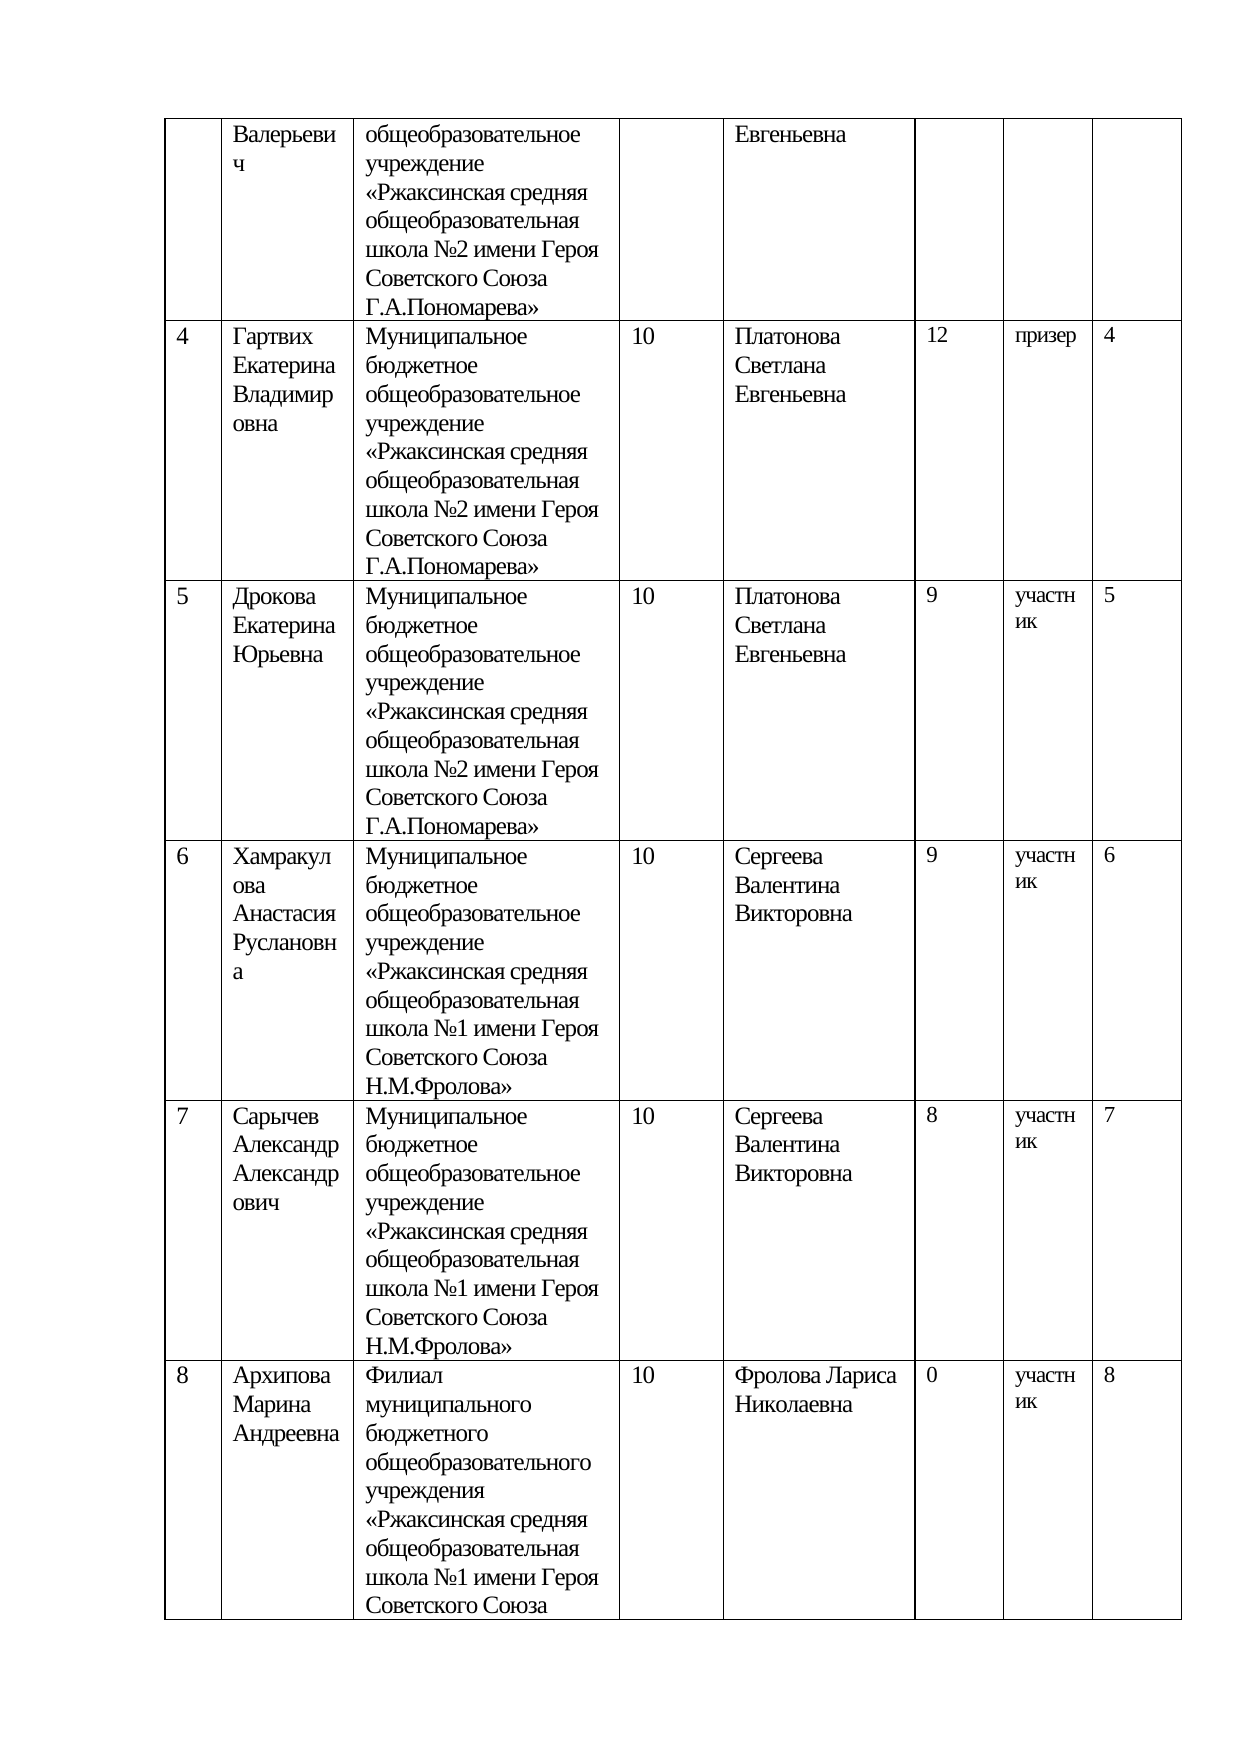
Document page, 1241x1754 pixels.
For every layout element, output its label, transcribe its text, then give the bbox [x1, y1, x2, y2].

table_cell Муниципальное бюджетное общеобразовательное учреждение «Ржаксинская средняя общеобразовательная школа №2 имени Героя Советского Союза Г.А.Пономарева» [354, 581, 619, 840]
table_cell [620, 119, 723, 320]
table_cell Гартвих Екатерина Владимировна [222, 321, 353, 580]
table_cell Муниципальное бюджетное общеобразовательное учреждение «Ржаксинская средняя общеобразовательная школа №2 имени Героя Советского Союза Г.А.Пономарева» [354, 321, 619, 580]
table_cell участник [1004, 1361, 1092, 1619]
table_cell 4 [166, 321, 221, 580]
table_cell [1093, 119, 1181, 320]
table_cell 5 [1093, 581, 1181, 840]
table_cell 0 [916, 1361, 1003, 1619]
table_cell Платонова Светлана Евгеньевна [724, 321, 914, 580]
table_cell 4 [1093, 321, 1181, 580]
table_cell 8 [916, 1101, 1003, 1359]
table_cell [916, 119, 1003, 320]
table_cell Платонова Светлана Евгеньевна [724, 581, 914, 840]
table_cell 10 [620, 581, 723, 840]
table_cell Хамракулова Анастасия Руслановна [222, 841, 353, 1100]
table_cell [1004, 119, 1092, 320]
table_cell общеобразовательное учреждение «Ржаксинская средняя общеобразовательная школа №2 имени Героя Советского Союза Г.А.Пономарева» [354, 119, 619, 320]
table_cell участник [1004, 841, 1092, 1100]
table_cell 10 [620, 1101, 723, 1359]
table_cell Валерьевич [222, 119, 353, 320]
table_cell [166, 119, 221, 320]
table_cell 9 [916, 581, 1003, 840]
table_cell Муниципальное бюджетное общеобразовательное учреждение «Ржаксинская средняя общеобразовательная школа №1 имени Героя Советского Союза Н.М.Фролова» [354, 841, 619, 1100]
table_cell 8 [166, 1361, 221, 1619]
table_cell Фролова Лариса Николаевна [724, 1361, 914, 1619]
table_cell 6 [1093, 841, 1181, 1100]
table_cell 7 [1093, 1101, 1181, 1359]
table_cell участник [1004, 581, 1092, 840]
table_cell 10 [620, 841, 723, 1100]
table_cell Сарычев Александр Александрович [222, 1101, 353, 1359]
table_cell призер [1004, 321, 1092, 580]
table_cell 9 [916, 841, 1003, 1100]
table_cell 8 [1093, 1361, 1181, 1619]
table_cell 6 [166, 841, 221, 1100]
table_cell 5 [166, 581, 221, 840]
table_cell участник [1004, 1101, 1092, 1359]
table_cell Филиал муниципального бюджетного общеобразовательного учреждения «Ржаксинская средняя общеобразовательная школа №1 имени Героя Советского Союза [354, 1361, 619, 1619]
table_cell Евгеньевна [724, 119, 914, 320]
table_cell Сергеева Валентина Викторовна [724, 841, 914, 1100]
table_cell Дрокова Екатерина Юрьевна [222, 581, 353, 840]
table_cell 10 [620, 321, 723, 580]
table_cell 12 [916, 321, 1003, 580]
table_cell Муниципальное бюджетное общеобразовательное учреждение «Ржаксинская средняя общеобразовательная школа №1 имени Героя Советского Союза Н.М.Фролова» [354, 1101, 619, 1359]
table_cell 10 [620, 1361, 723, 1619]
table_cell Архипова Марина Андреевна [222, 1361, 353, 1619]
table_cell Сергеева Валентина Викторовна [724, 1101, 914, 1359]
table_cell 7 [166, 1101, 221, 1359]
